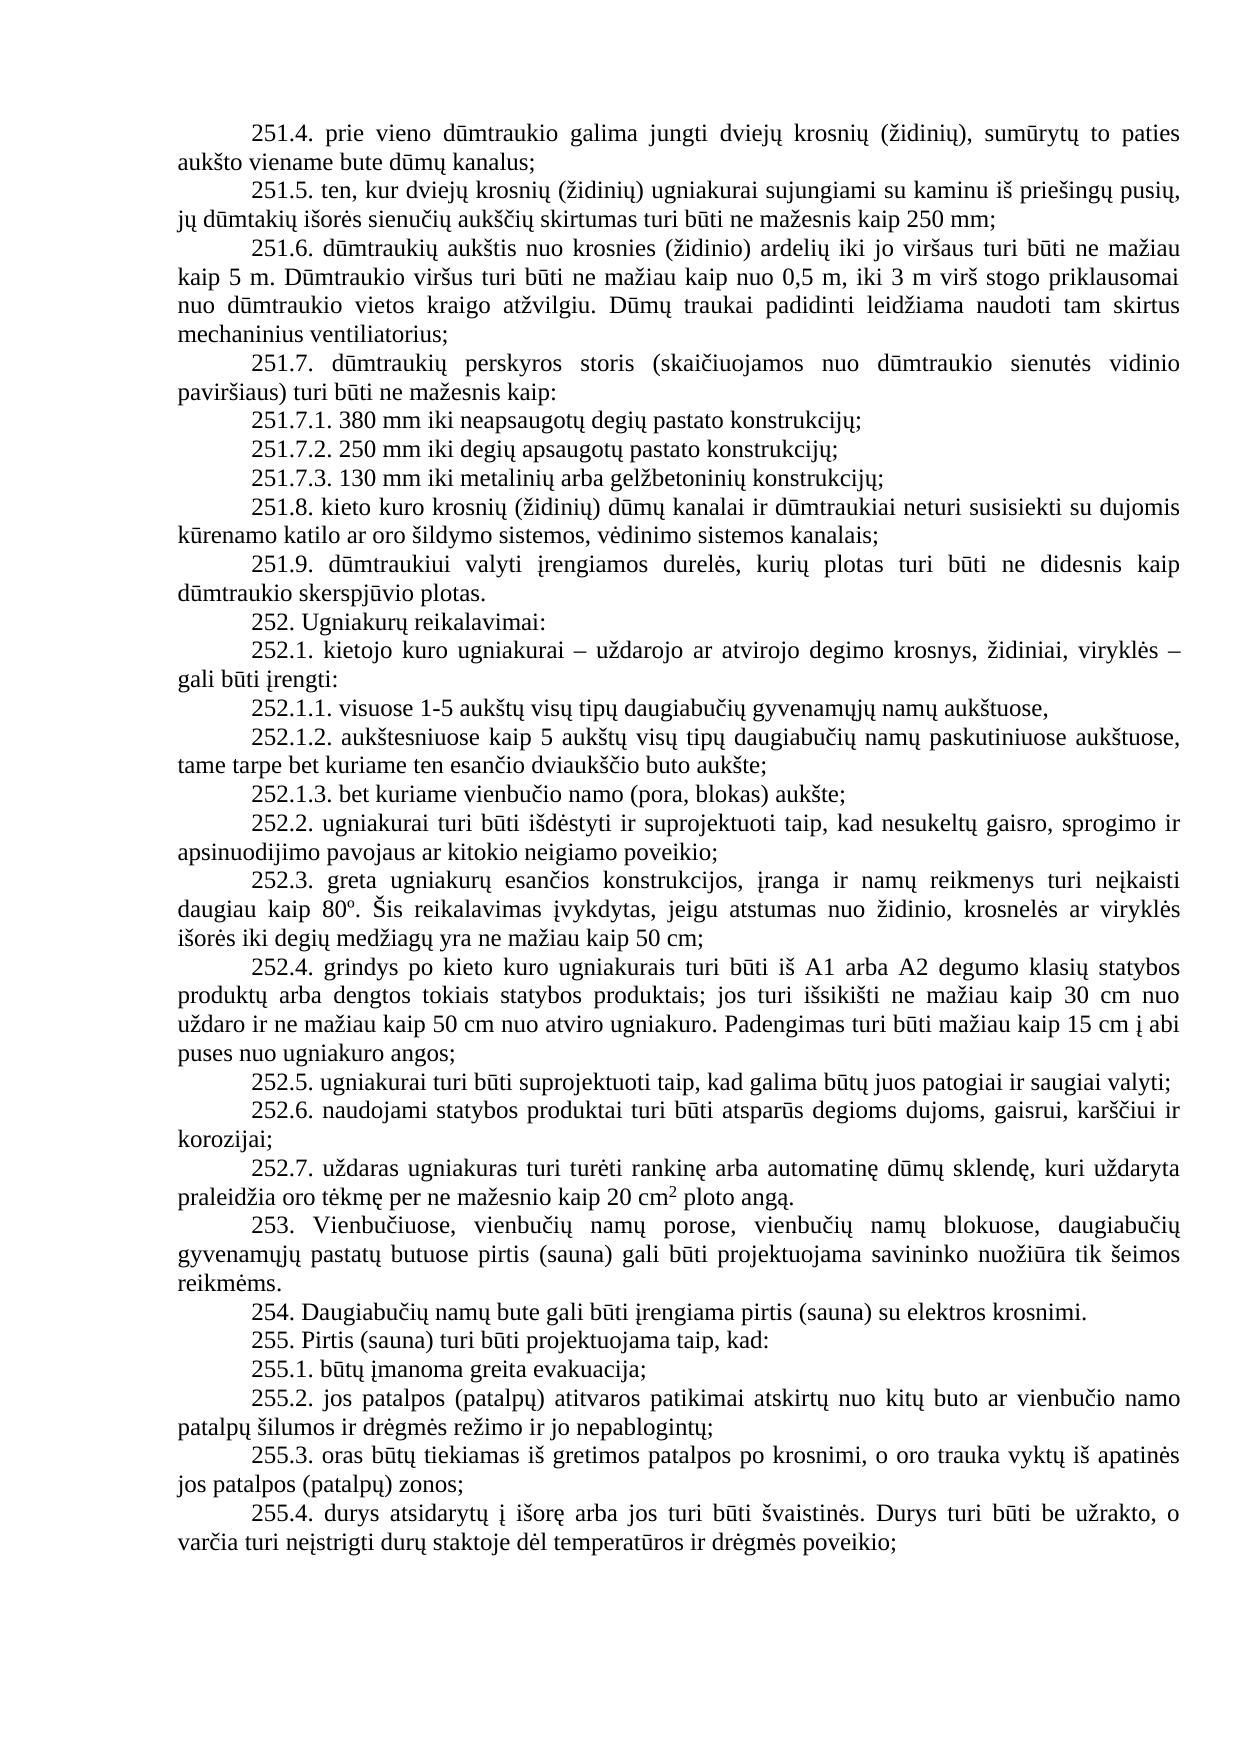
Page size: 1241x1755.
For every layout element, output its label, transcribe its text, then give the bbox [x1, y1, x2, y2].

text 251.7.3. 130 mm iki metalinių arba gelžbetoninių konstrukcijų; [177, 463, 1181, 492]
text 251.8. kieto kuro krosnių (židinių) dūmų kanalai ir dūmtraukiai neturi susisiekti su dujomis kūrenamo katilo ar oro šildymo sistemos, vėdinimo sistemos kanalais; [177, 492, 1181, 549]
text 251.7.1. 380 mm iki neapsaugotų degių pastato konstrukcijų; [177, 406, 1181, 434]
text 252.4. grindys po kieto kuro ugniakurais turi būti iš A1 arba A2 degumo klasių statybos produktų arba dengtos tokiais statybos produktais; jos turi išsikišti ne mažiau kaip 30 cm nuo uždaro ir ne mažiau kaip 50 cm nuo atviro ugniakuro. Padengimas turi būti mažiau kaip 15 cm į abi puses nuo ugniakuro angos; [177, 952, 1181, 1067]
text 252.1.1. visuose 1-5 aukštų visų tipų daugiabučių gyvenamųjų namų aukštuose, [177, 693, 1181, 722]
text 255. Pirtis (sauna) turi būti projektuojama taip, kad: [177, 1326, 1181, 1354]
text 251.7. dūmtraukių perskyros storis (skaičiuojamos nuo dūmtraukio sienutės vidinio paviršiaus) turi būti ne mažesnis kaip: [177, 348, 1181, 406]
text 255.3. oras būtų tiekiamas iš gretimos patalpos po krosnimi, o oro trauka vyktų iš apatinės jos patalpos (patalpų) zonos; [177, 1441, 1181, 1498]
text 255.2. jos patalpos (patalpų) atitvaros patikimai atskirtų nuo kitų buto ar vienbučio namo patalpų šilumos ir drėgmės režimo ir jo nepablogintų; [177, 1383, 1181, 1441]
text 252.5. ugniakurai turi būti suprojektuoti taip, kad galima būtų juos patogiai ir saugiai valyti; [177, 1067, 1181, 1096]
text 251.6. dūmtraukių aukštis nuo krosnies (židinio) ardelių iki jo viršaus turi būti ne mažiau kaip 5 m. Dūmtraukio viršus turi būti ne mažiau kaip nuo 0,5 m, iki 3 m virš stogo priklausomai nuo dūmtraukio vietos kraigo atžvilgiu. Dūmų traukai padidinti leidžiama naudoti tam skirtus mechaninius ventiliatorius; [177, 233, 1181, 348]
text 254. Daugiabučių namų bute gali būti įrengiama pirtis (sauna) su elektros krosnimi. [177, 1297, 1181, 1326]
text 253. Vienbučiuose, vienbučių namų porose, vienbučių namų blokuose, daugiabučių gyvenamųjų pastatų butuose pirtis (sauna) gali būti projektuojama savininko nuožiūra tik šeimos reikmėms. [177, 1211, 1181, 1297]
text 251.7.2. 250 mm iki degių apsaugotų pastato konstrukcijų; [177, 434, 1181, 463]
text 252.1.3. bet kuriame vienbučio namo (pora, blokas) aukšte; [177, 779, 1181, 808]
text 251.4. prie vieno dūmtraukio galima jungti dviejų krosnių (židinių), sumūrytų to paties aukšto viename bute dūmų kanalus; [177, 118, 1181, 176]
text 255.1. būtų įmanoma greita evakuacija; [177, 1354, 1181, 1383]
text 252.1.2. aukštesniuose kaip 5 aukštų visų tipų daugiabučių namų paskutiniuose aukštuose, tame tarpe bet kuriame ten esančio dviaukščio buto aukšte; [177, 722, 1181, 779]
text 252.6. naudojami statybos produktai turi būti atsparūs degioms dujoms, gaisrui, karščiui ir korozijai; [177, 1096, 1181, 1153]
text 252.1. kietojo kuro ugniakurai – uždarojo ar atvirojo degimo krosnys, židiniai, viryklės – gali būti įrengti: [177, 636, 1181, 693]
text 252. Ugniakurų reikalavimai: [177, 607, 1181, 636]
text 251.5. ten, kur dviejų krosnių (židinių) ugniakurai sujungiami su kaminu iš priešingų pusių, jų dūmtakių išorės sienučių aukščių skirtumas turi būti ne mažesnis kaip 250 mm; [177, 176, 1181, 233]
text 251.9. dūmtraukiui valyti įrengiamos durelės, kurių plotas turi būti ne didesnis kaip dūmtraukio skerspjūvio plotas. [177, 549, 1181, 607]
text 252.2. ugniakurai turi būti išdėstyti ir suprojektuoti taip, kad nesukeltų gaisro, sprogimo ir apsinuodijimo pavojaus ar kitokio neigiamo poveikio; [177, 808, 1181, 866]
text 252.3. greta ugniakurų esančios konstrukcijos, įranga ir namų reikmenys turi neįkaisti daugiau kaip 80º. Šis reikalavimas įvykdytas, jeigu atstumas nuo židinio, krosnelės ar viryklės išorės iki degių medžiagų yra ne mažiau kaip 50 cm; [177, 866, 1181, 952]
text 255.4. durys atsidarytų į išorę arba jos turi būti švaistinės. Durys turi būti be užrakto, o varčia turi neįstrigti durų staktoje dėl temperatūros ir drėgmės poveikio; [177, 1498, 1181, 1556]
text 252.7. uždaras ugniakuras turi turėti rankinę arba automatinę dūmų sklendę, kuri uždaryta praleidžia oro tėkmę per ne mažesnio kaip 20 cm2 ploto angą. [177, 1153, 1181, 1211]
